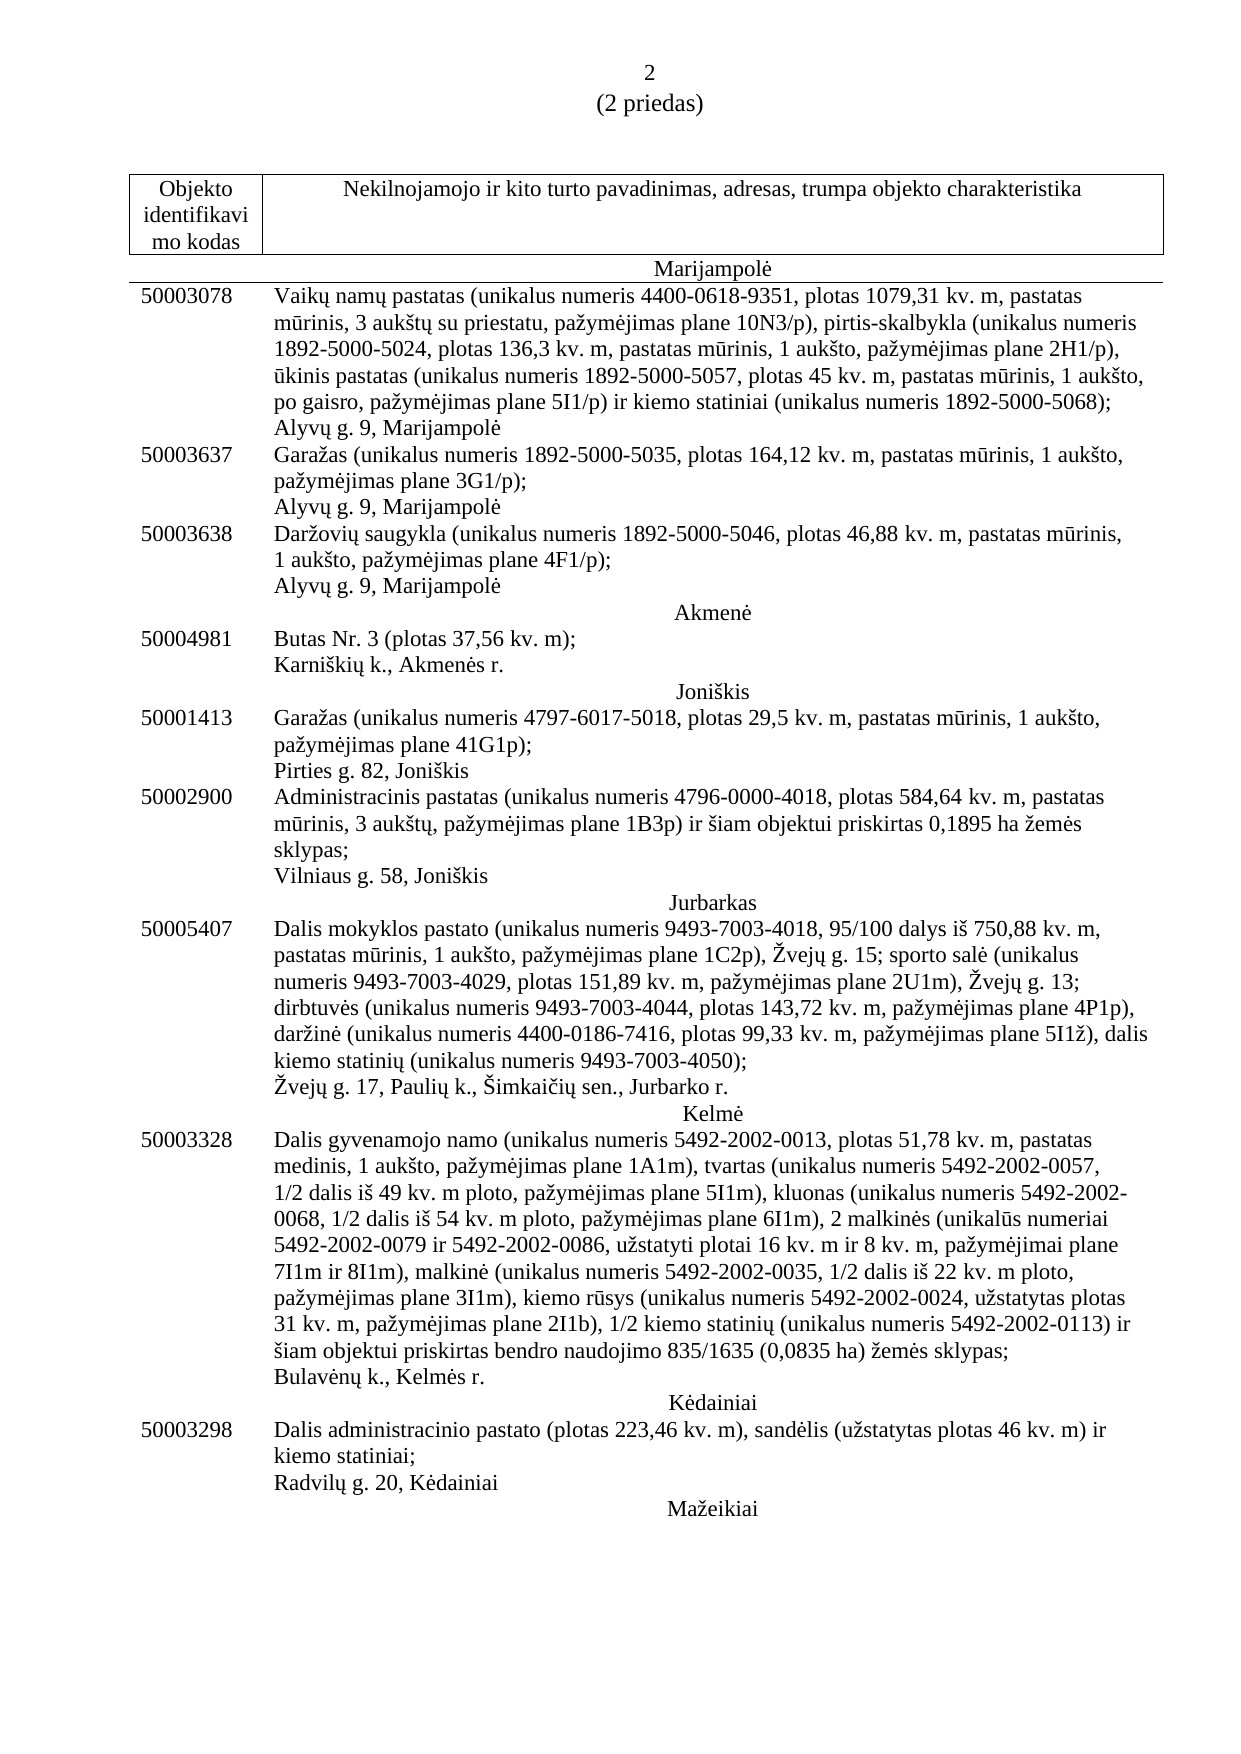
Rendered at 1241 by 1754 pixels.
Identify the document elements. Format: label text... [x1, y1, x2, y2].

table_cell Garažas (unikalus numeris 1892-5000-5035, plotas 164,12 kv. m, pastatas mūrinis, 1 aukšto, pažymėjimas plane 3G1/p); Alyvų g. 9, Marijampolė [263, 441, 1163, 520]
table_cell [129, 889, 262, 915]
table_cell Garažas (unikalus numeris 4797-6017-5018, plotas 29,5 kv. m, pastatas mūrinis, 1 aukšto, pažymėjimas plane 41G1p); Pirties g. 82, Joniškis [263, 704, 1163, 783]
table_cell Dalis mokyklos pastato (unikalus numeris 9493-7003-4018, 95/100 dalys iš 750,88 kv. m, pastatas mūrinis, 1 aukšto, pažymėjimas plane 1C2p), Žvejų g. 15; sporto salė (unikalus numeris 9493-7003-4029, plotas 151,89 kv. m, pažymėjimas plane 2U1m), Žvejų g. 13; dirbtuvės (unikalus numeris 9493-7003-4044, plotas 143,72 kv. m, pažymėjimas plane 4P1p), daržinė (unikalus numeris 4400-0186-7416, plotas 99,33 kv. m, pažymėjimas plane 5I1ž), dalis kiemo statinių (unikalus numeris 9493-7003-4050); Žvejų g. 17, Paulių k., Šimkaičių sen., Jurbarko r. [263, 915, 1163, 1099]
table_cell Marijampolė [263, 255, 1163, 282]
table_cell 50003328 [129, 1126, 262, 1389]
table_cell Butas Nr. 3 (plotas 37,56 kv. m); Karniškių k., Akmenės r. [263, 625, 1163, 678]
table_cell Administracinis pastatas (unikalus numeris 4796-0000-4018, plotas 584,64 kv. m, pastatas mūrinis, 3 aukštų, pažymėjimas plane 1B3p) ir šiam objektui priskirtas 0,1895 ha žemės sklypas; Vilniaus g. 58, Joniškis [263, 783, 1163, 889]
table_cell 50005407 [129, 915, 262, 1099]
table_cell 50003078 [129, 283, 262, 441]
table_cell 50003298 [129, 1416, 262, 1495]
table_cell 50004981 [129, 625, 262, 678]
table_cell [129, 599, 262, 625]
table_cell Kėdainiai [263, 1390, 1163, 1416]
table_cell Dalis administracinio pastato (plotas 223,46 kv. m), sandėlis (užstatytas plotas 46 kv. m) ir kiemo statiniai; Radvilų g. 20, Kėdainiai [263, 1416, 1163, 1495]
table_cell 50003637 [129, 441, 262, 520]
table_cell Daržovių saugykla (unikalus numeris 1892-5000-5046, plotas 46,88 kv. m, pastatas mūrinis, 1 aukšto, pažymėjimas plane 4F1/p); Alyvų g. 9, Marijampolė [263, 520, 1163, 599]
table_cell [129, 1100, 262, 1126]
table_cell 50001413 [129, 704, 262, 783]
table_cell [129, 1390, 262, 1416]
table_cell [129, 1495, 262, 1521]
table_cell Jurbarkas [263, 889, 1163, 915]
table_cell 50002900 [129, 783, 262, 889]
table_cell Kelmė [263, 1100, 1163, 1126]
table_cell [129, 255, 262, 282]
table_cell Mažeikiai [263, 1495, 1163, 1521]
table_cell Dalis gyvenamojo namo (unikalus numeris 5492-2002-0013, plotas 51,78 kv. m, pastatas medinis, 1 aukšto, pažymėjimas plane 1A1m), tvartas (unikalus numeris 5492-2002-0057, 1/2 dalis iš 49 kv. m ploto, pažymėjimas plane 5I1m), kluonas (unikalus numeris 5492-2002-0068, 1/2 dalis iš 54 kv. m ploto, pažymėjimas plane 6I1m), 2 malkinės (unikalūs numeriai 5492-2002-0079 ir 5492-2002-0086, užstatyti plotai 16 kv. m ir 8 kv. m, pažymėjimai plane 7I1m ir 8I1m), malkinė (unikalus numeris 5492-2002-0035, 1/2 dalis iš 22 kv. m ploto, pažymėjimas plane 3I1m), kiemo rūsys (unikalus numeris 5492-2002-0024, užstatytas plotas 31 kv. m, pažymėjimas plane 2I1b), 1/2 kiemo statinių (unikalus numeris 5492-2002-0113) ir šiam objektui priskirtas bendro naudojimo 835/1635 (0,0835 ha) žemės sklypas; Bulavėnų k., Kelmės r. [263, 1126, 1163, 1389]
table_cell [129, 678, 262, 704]
table_header Nekilnojamojo ir kito turto pavadinimas, adresas, trumpa objekto charakteristika [263, 175, 1163, 254]
table_header Objekto identifikavimo kodas [130, 175, 262, 254]
table_cell Vaikų namų pastatas (unikalus numeris 4400-0618-9351, plotas 1079,31 kv. m, pastatas mūrinis, 3 aukštų su priestatu, pažymėjimas plane 10N3/p), pirtis-skalbykla (unikalus numeris 1892-5000-5024, plotas 136,3 kv. m, pastatas mūrinis, 1 aukšto, pažymėjimas plane 2H1/p), ūkinis pastatas (unikalus numeris 1892-5000-5057, plotas 45 kv. m, pastatas mūrinis, 1 aukšto, po gaisro, pažymėjimas plane 5I1/p) ir kiemo statiniai (unikalus numeris 1892-5000-5068); Alyvų g. 9, Marijampolė [263, 283, 1163, 441]
table_cell Akmenė [263, 599, 1163, 625]
table_cell Joniškis [263, 678, 1163, 704]
table_cell 50003638 [129, 520, 262, 599]
